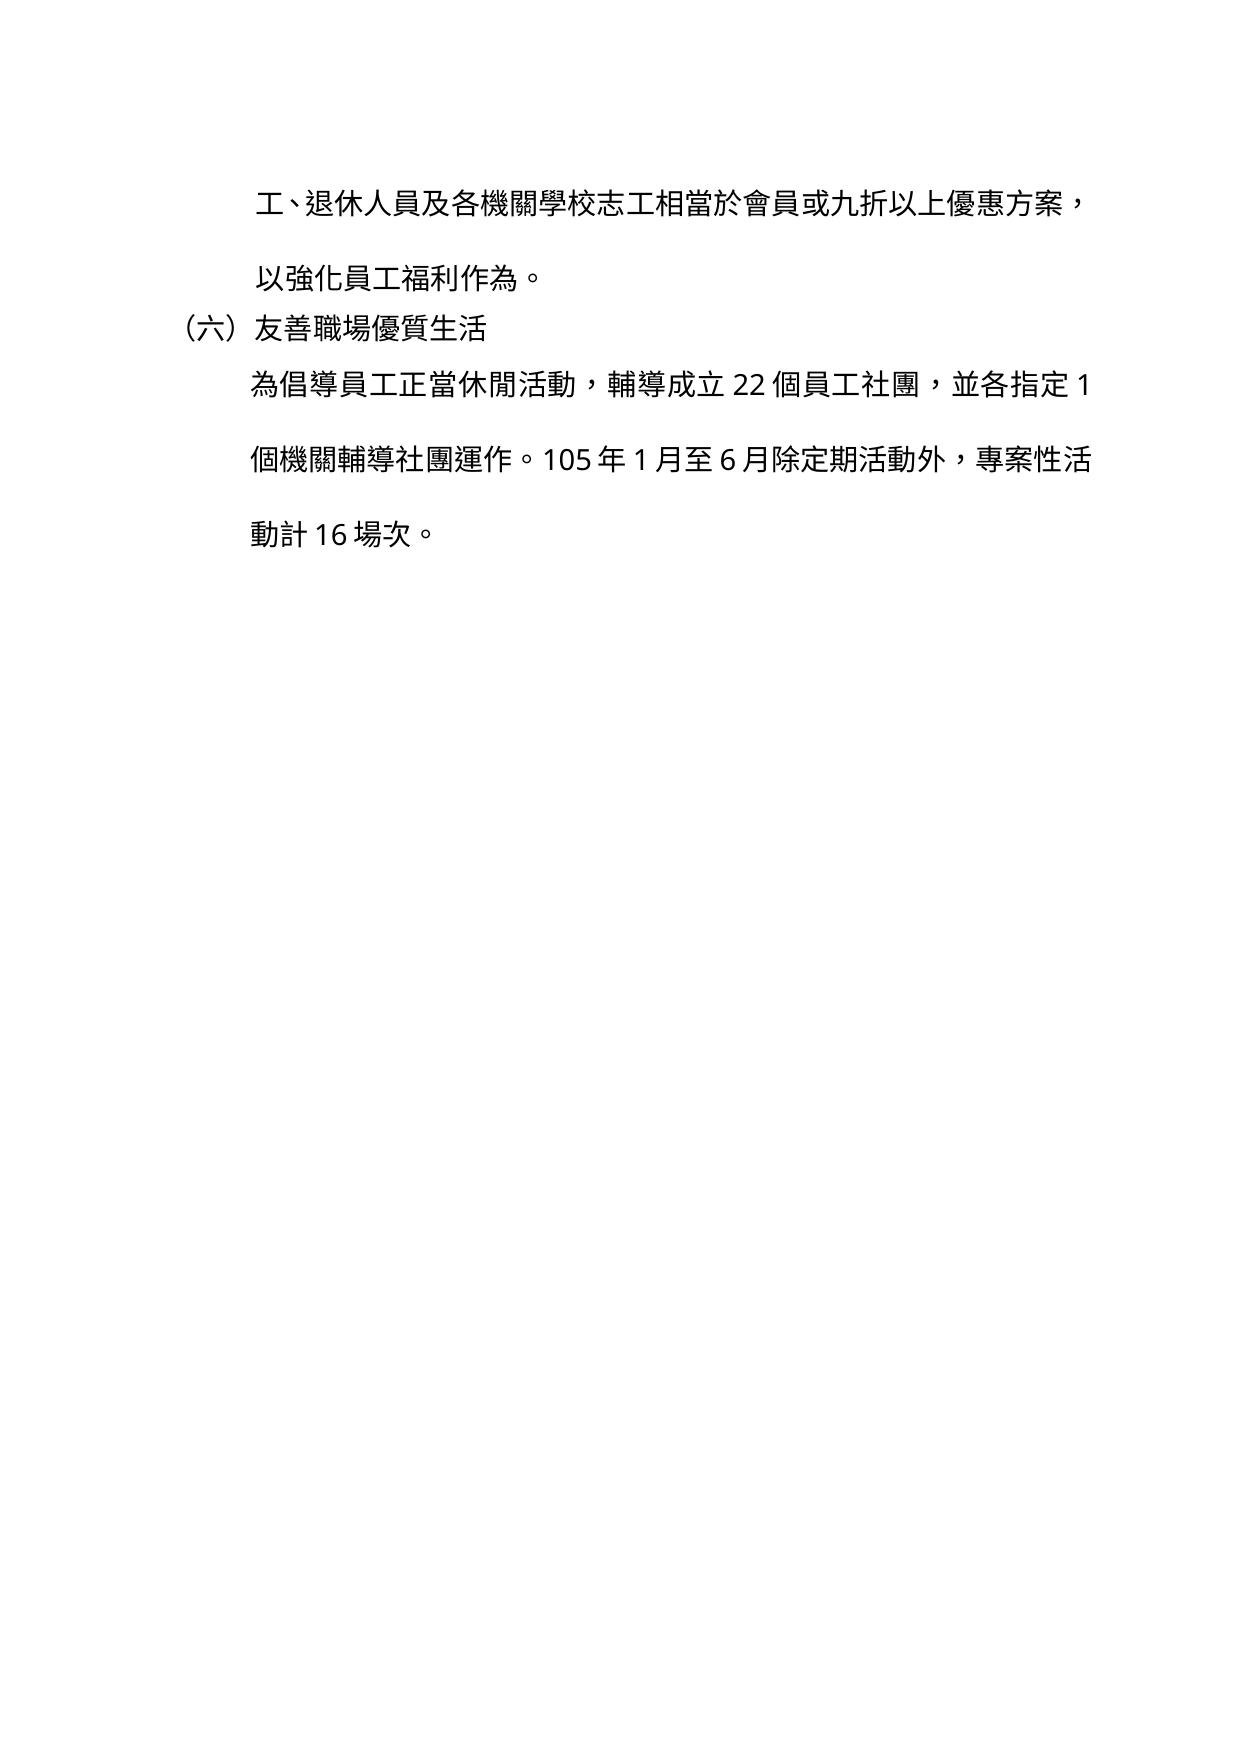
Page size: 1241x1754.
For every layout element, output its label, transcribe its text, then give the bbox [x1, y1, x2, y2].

text 為倡導員工正當休閒活動，輔導成立22個員工社團，並各指定1個機關輔導社團運作。105年1月至6月除定期活動外，專案性活動計16場次。 [250, 346, 1092, 571]
text （六）友善職場優質生活 [148, 314, 1092, 346]
text 運用公私協力合作機制，善用民間資源、以整合提供員工福利資訊。結合員工集體力量，協洽有意願提供相關資源並給予優惠措施之公私部門合作。爰透過本府人事處及所屬各級人事機構，發掘員工消費喜好，據以推薦優良商店約908家與本府特約合作，提供員工、退休人員及各機關學校志工相當於會員或九折以上優惠方案，以強化員工福利作為。 [256, 164, 1092, 314]
